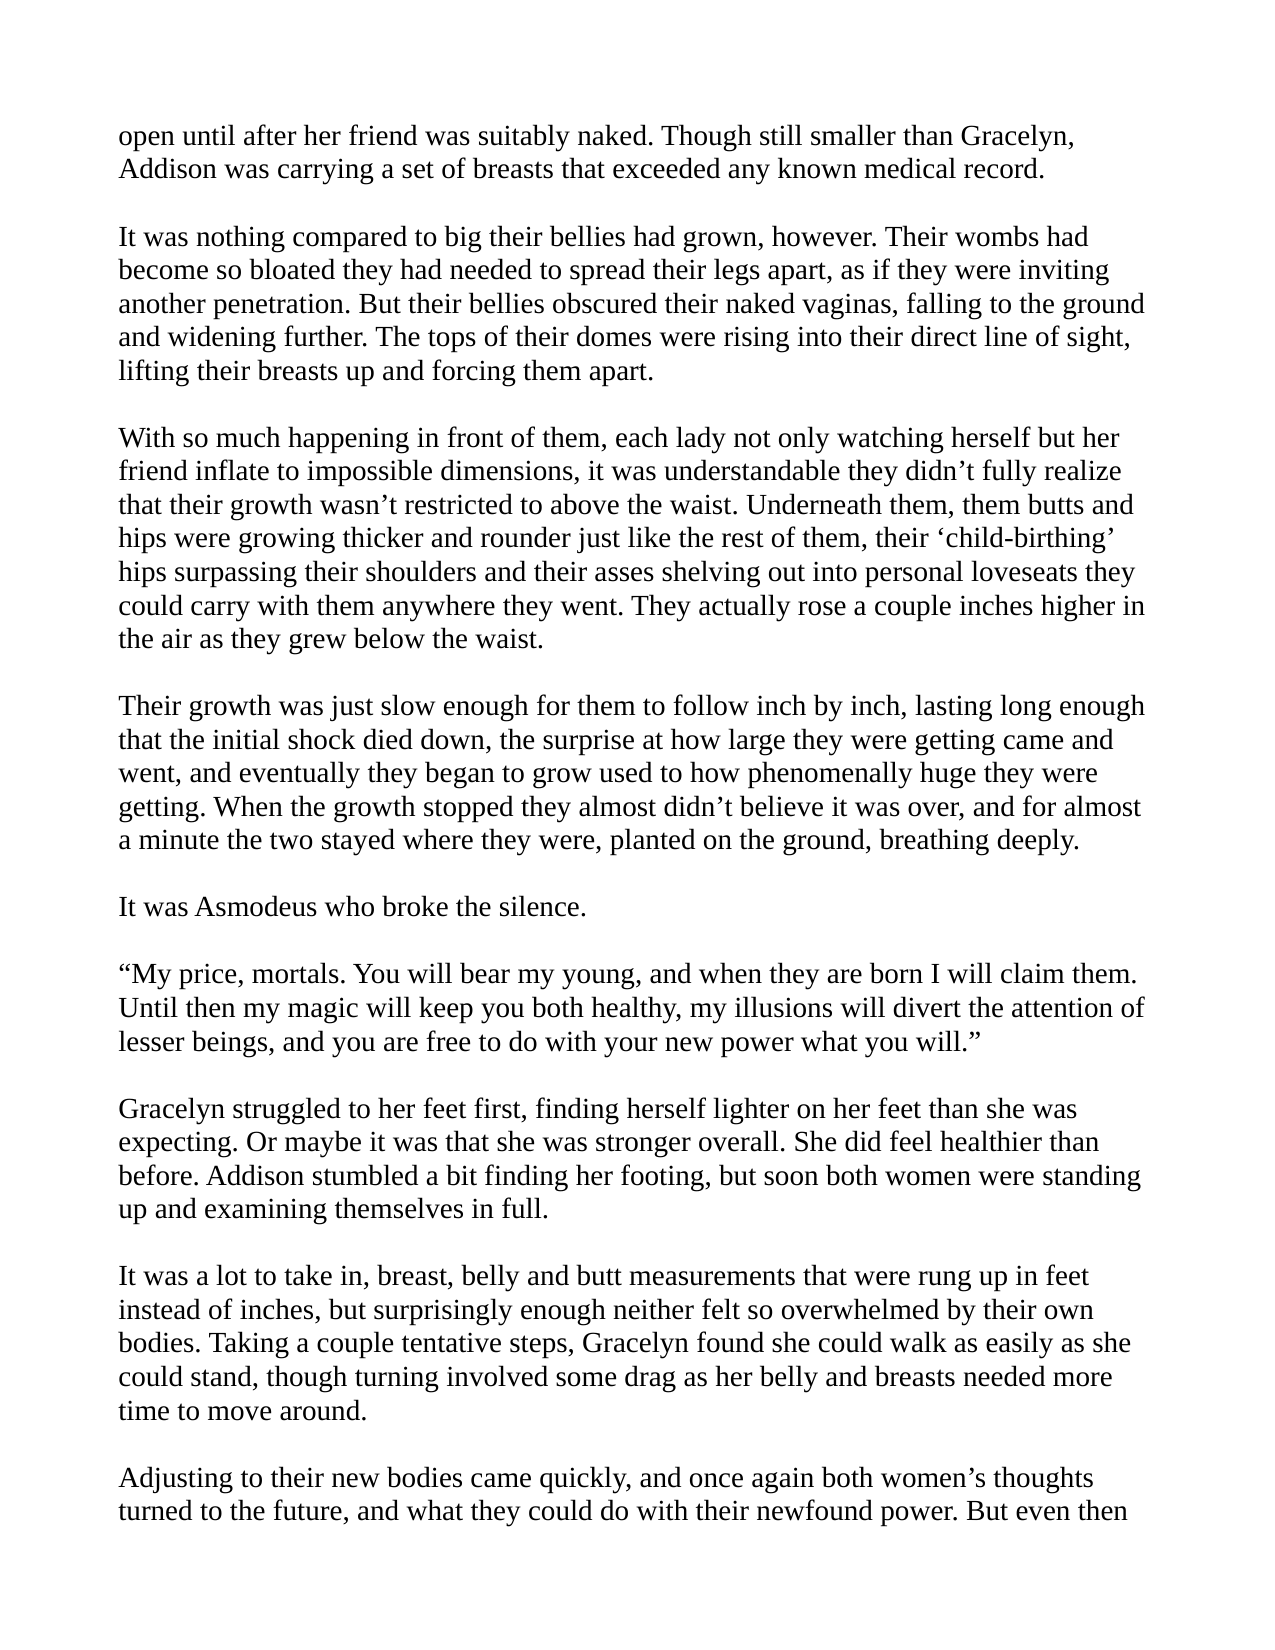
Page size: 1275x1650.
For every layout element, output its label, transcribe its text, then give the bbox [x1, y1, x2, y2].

text Adjusting to their new bodies came quickly, and once again both women’s thoughts turned to the future, and what they could do with their newfound power. But even then [118, 1460, 1157, 1527]
text With so much happening in front of them, each lady not only watching herself but her friend inflate to impossible dimensions, it was understandable they didn’t fully realize that their growth wasn’t restricted to above the waist. Underneath them, them butts and hips were growing thicker and rounder just like the rest of them, their ‘child-birthing’ hips surpassing their shoulders and their asses shelving out into personal loveseats they could carry with them anywhere they went. They actually rose a couple inches higher in the air as they grew below the waist. [118, 420, 1157, 655]
text Gracelyn struggled to her feet first, finding herself lighter on her feet than she was expecting. Or maybe it was that she was stronger overall. She did feel healthier than before. Addison stumbled a bit finding her footing, but soon both women were standing up and examining themselves in full. [118, 1091, 1157, 1225]
text open until after her friend was suitably naked. Though still smaller than Gracelyn, Addison was carrying a set of breasts that exceeded any known medical record. [118, 118, 1157, 185]
text Their growth was just slow enough for them to follow inch by inch, lasting long enough that the initial shock died down, the surprise at how large they were getting came and went, and eventually they began to grow used to how phenomenally huge they were getting. When the growth stopped they almost didn’t believe it was over, and for almost a minute the two stayed where they were, planted on the ground, breathing deeply. [118, 688, 1157, 856]
text It was a lot to take in, breast, belly and butt measurements that were rung up in feet instead of inches, but surprisingly enough neither felt so overwhelmed by their own bodies. Taking a couple tentative steps, Gracelyn found she could walk as easily as she could stand, though turning involved some drag as her belly and breasts needed more time to move around. [118, 1258, 1157, 1426]
text “My price, mortals. You will bear my young, and when they are born I will claim them. Until then my magic will keep you both healthy, my illusions will divert the attention of lesser beings, and you are free to do with your new power what you will.” [118, 957, 1157, 1057]
text It was Asmodeus who broke the silence. [118, 889, 1157, 923]
text It was nothing compared to big their bellies had grown, however. Their wombs had become so bloated they had needed to spread their legs apart, as if they were inviting another penetration. But their bellies obscured their naked vaginas, falling to the ground and widening further. The tops of their domes were rising into their direct line of sight, lifting their breasts up and forcing them apart. [118, 219, 1157, 386]
